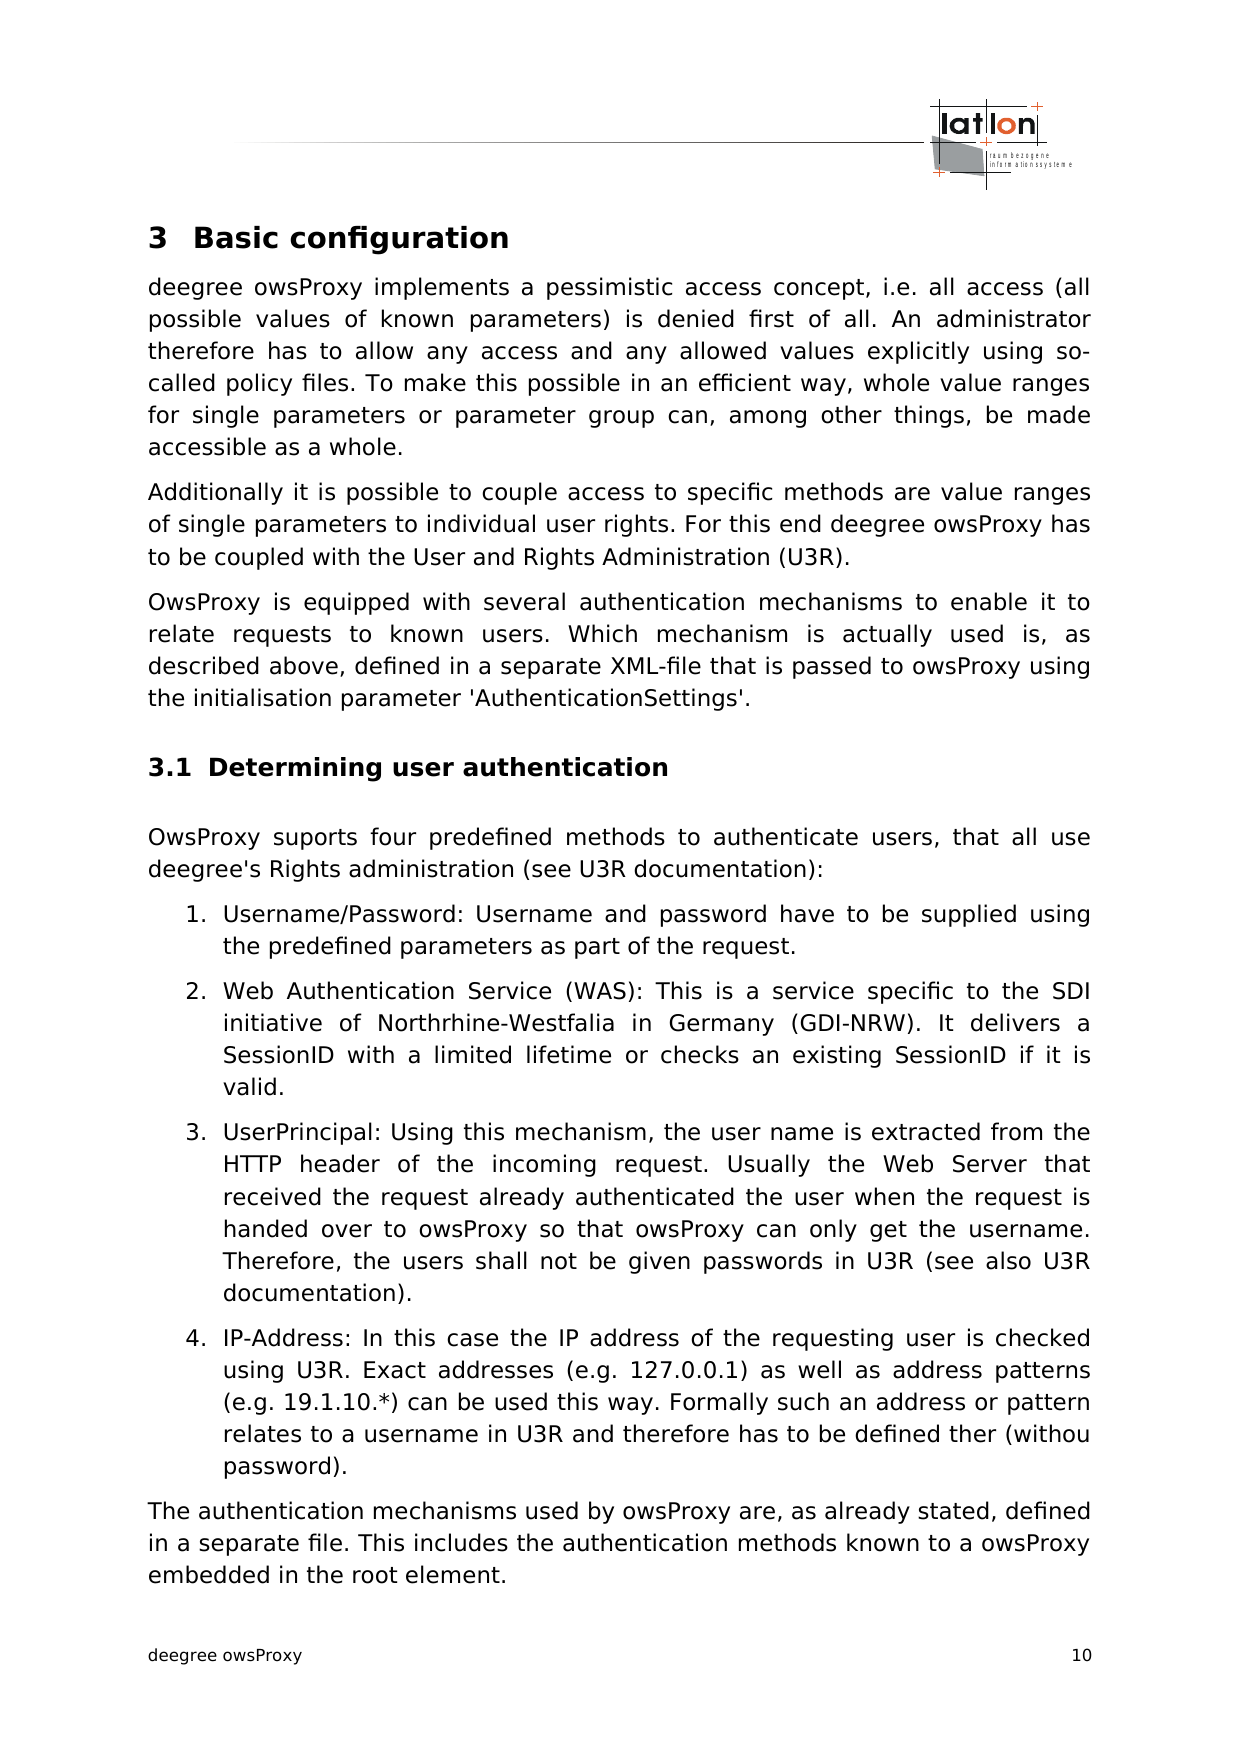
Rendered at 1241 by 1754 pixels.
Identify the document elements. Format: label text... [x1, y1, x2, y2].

list IP-Address: In this case the IP address of the requesting user is checked using U3R. Exact addresses (e.g. 127.0.0.1) as well as address patterns (e.g. 19.1.10.*) can be used this way. Formally such an address or pattern relates to a username in U3R and therefore has to be defined ther (withou password). [185, 1325, 1092, 1480]
text OwsProxy suports four predefined methods to authenticate users, that all use deegree's Rights administration (see U3R documentation): [148, 824, 1092, 883]
text deegree owsProxy implements a pessimistic access concept, i.e. all access (all possible values of known parameters) is denied first of all. An administrator therefore has to allow any access and any allowed values explicitly using so-called policy files. To make this possible in an efficient way, whole value ranges for single parameters or parameter group can, among other things, be made accessible as a whole. [148, 274, 1092, 461]
text OwsProxy is equipped with several authentication mechanisms to enable it to relate requests to known users. Which mechanism is actually used is, as described above, defined in a separate XML-file that is passed to owsProxy using the initialisation parameter 'AuthenticationSettings'. [148, 589, 1092, 712]
list UserPrincipal: Using this mechanism, the user name is extracted from the HTTP header of the incoming request. Usually the Web Server that received the request already authenticated the user when the request is handed over to owsProxy so that owsProxy can only get the username. Therefore, the users shall not be given passwords in U3R (see also U3R documentation). [185, 1119, 1092, 1307]
list Web Authentication Service (WAS): This is a service specific to the SDI initiative of Northrhine-Westfalia in Germany (GDI-NRW). It delivers a SessionID with a limited lifetime or checks an existing SessionID if it is valid. [185, 978, 1092, 1101]
text Additionally it is possible to couple access to specific methods are value ranges of single parameters to individual user rights. For this end deegree owsProxy has to be coupled with the User and Rights Administration (U3R). [148, 479, 1092, 570]
subtitle Basic configuration [148, 221, 1092, 256]
text The authentication mechanisms used by owsProxy are, as already stated, defined in a separate file. This includes the authentication methods known to a owsProxy embedded in the root element. [148, 1498, 1092, 1589]
list Username/Password: Username and password have to be supplied using the predefined parameters as part of the request. [185, 901, 1092, 960]
subtitle Determining user authentication [148, 753, 1092, 782]
